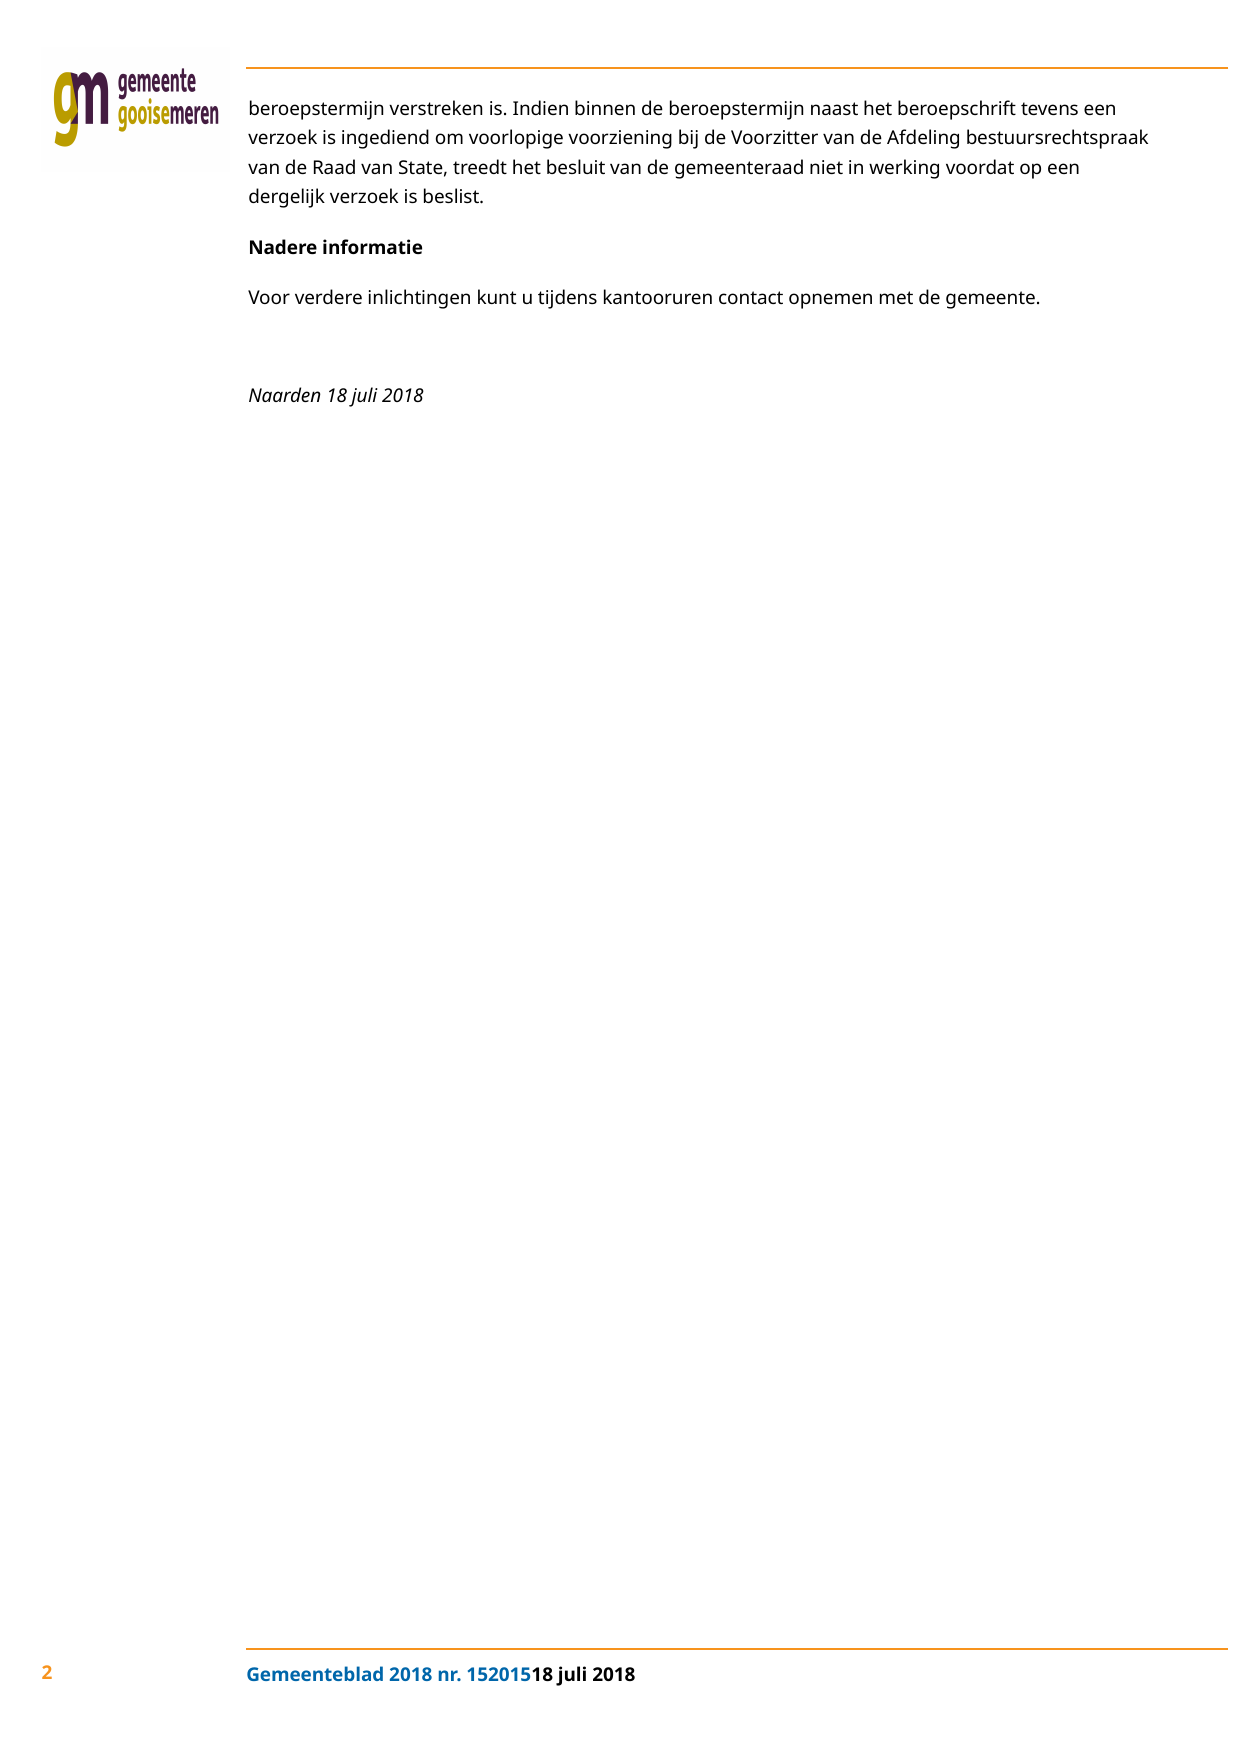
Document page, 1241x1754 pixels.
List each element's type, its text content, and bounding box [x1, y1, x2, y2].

text beroepstermijn verstreken is. Indien binnen de beroepstermijn naast het beroepschrift tevens een verzoek is ingediend om voorlopige voorziening bij de Voorzitter van de Afdeling bestuursrechtspraak van de Raad van State, treedt het besluit van de gemeenteraad niet in werking voordat op een dergelijk verzoek is beslist. [248, 95, 1152, 209]
text Naarden 18 juli 2018 [248, 383, 1152, 408]
text Nadere informatie [248, 234, 1152, 260]
picture [41, 47, 231, 172]
text Voor verdere inlichtingen kunt u tijdens kantooruren contact opnemen met de gemeente. [248, 284, 1152, 310]
